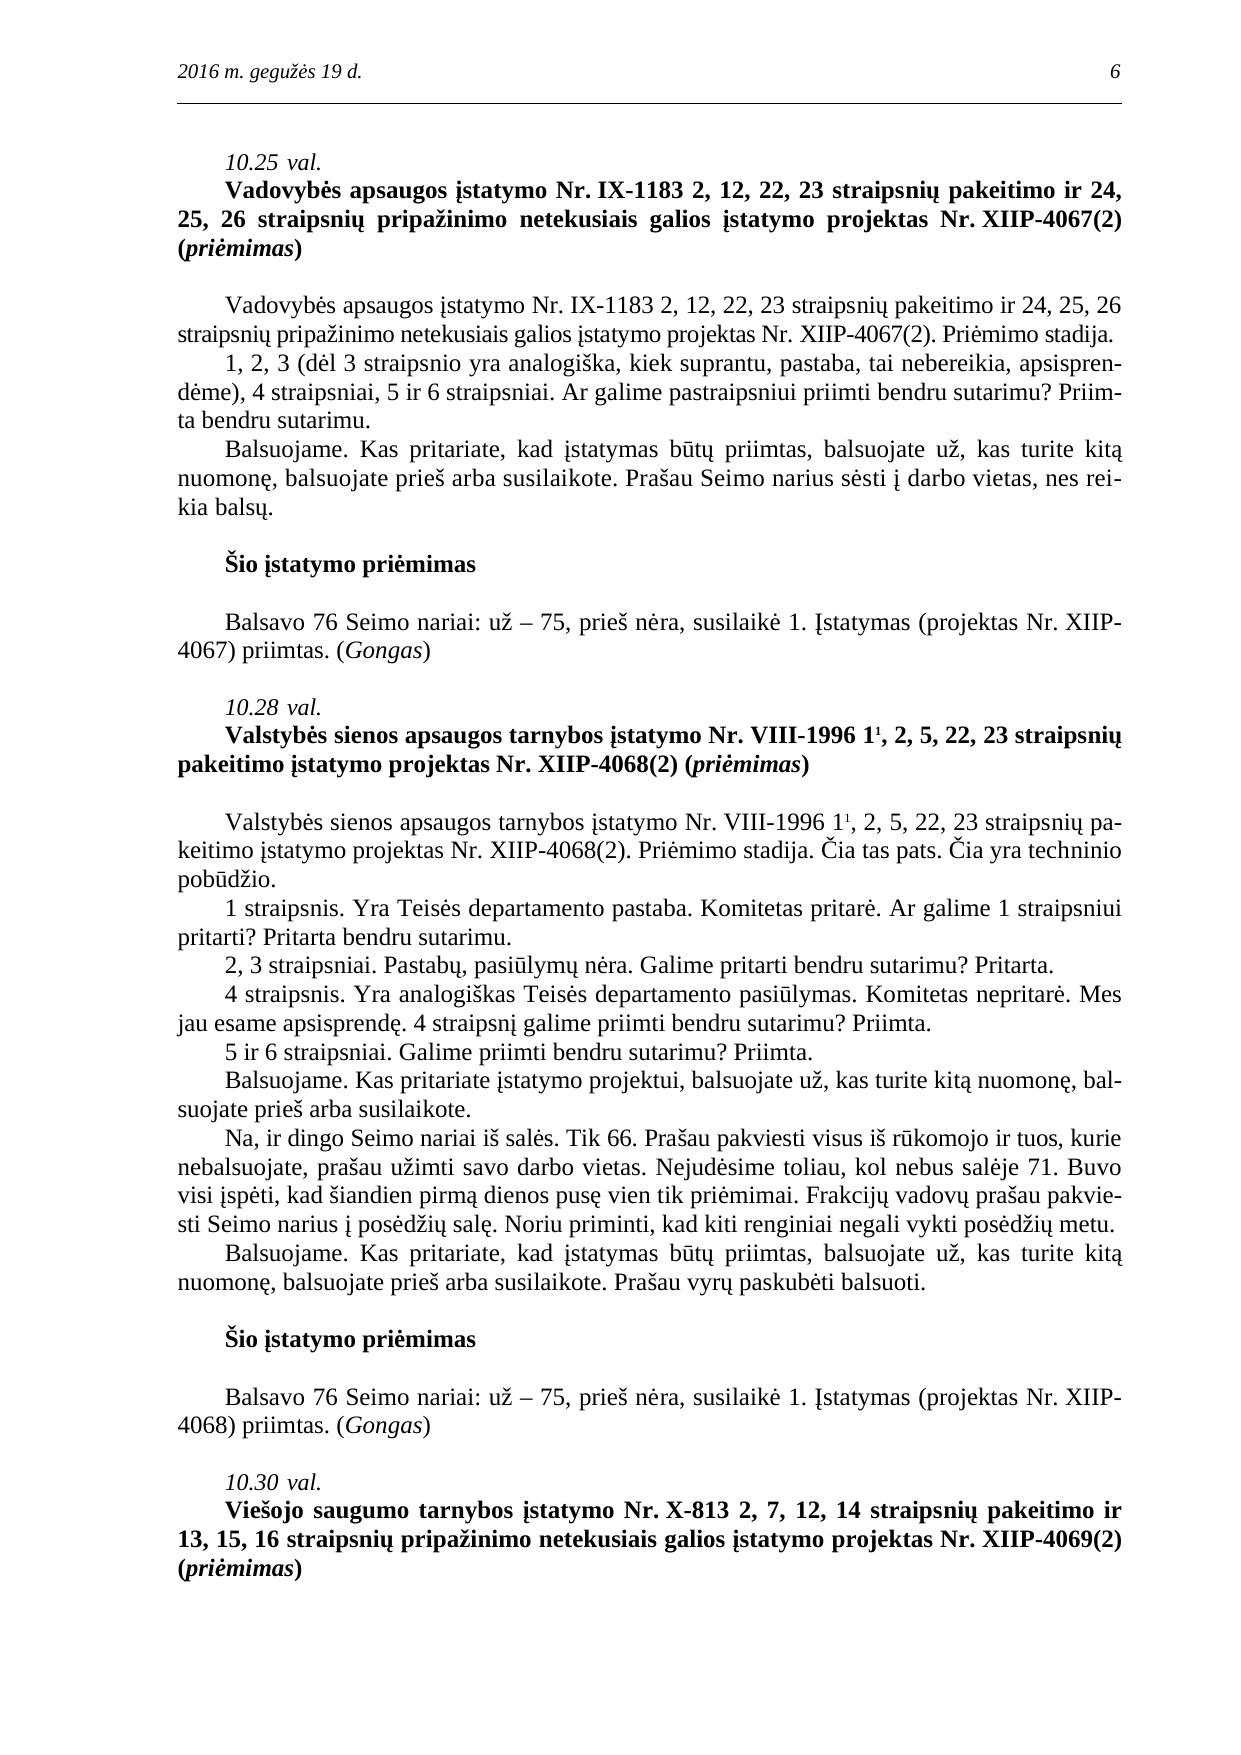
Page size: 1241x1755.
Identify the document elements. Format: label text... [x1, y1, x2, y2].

text 10.30 val. [224, 1468, 1122, 1496]
text Bal­suo­ja­me. Kas pri­ta­ria­te, kad įsta­ty­mas bū­tų pri­im­tas, bal­suo­ja­te už, kas tu­ri­te ki­tą nuo­mo­nę, bal­suo­ja­te prieš ar­ba su­si­lai­ko­te. Pra­šau Sei­mo na­rius sės­ti į dar­bo vie­tas, nes rei­kia bal­sų. [177, 434, 1122, 520]
text Bal­sa­vo 76 Sei­mo na­riai: už – 75, prieš nė­ra, su­si­lai­kė 1. Įsta­ty­mas (pro­jek­tas Nr. XIIP-4067) pri­im­tas. (Gon­gas) [177, 607, 1122, 664]
text Bal­sa­vo 76 Sei­mo na­riai: už – 75, prieš nė­ra, su­si­lai­kė 1. Įsta­ty­mas (pro­jek­tas Nr. XIIP-4068) pri­im­tas. (Gon­gas) [177, 1382, 1122, 1439]
text Na, ir din­go Sei­mo na­riai iš sa­lės. Tik 66. Pra­šau pa­kvies­ti vi­sus iš rū­ko­mo­jo ir tuos, ku­rie ne­bal­suo­ja­te, pra­šau už­im­ti sa­vo dar­bo vie­tas. Ne­ju­dė­si­me to­liau, kol ne­bus sa­lė­je 71. Bu­vo vi­si įspė­ti, kad šian­dien pir­mą die­nos pu­sę vien tik pri­ėmi­mai. Frak­ci­jų va­do­vų pra­šau pa­kvie­s­ti Sei­mo na­rius į po­sė­džių sa­lę. No­riu pri­min­ti, kad ki­ti ren­gi­niai ne­ga­li vyk­ti po­sė­džių me­tu. [177, 1123, 1122, 1238]
text 10.28 val. [224, 693, 1122, 720]
text Bal­suo­ja­me. Kas pri­ta­ria­te, kad įsta­ty­mas bū­tų pri­im­tas, bal­suo­ja­te už, kas tu­ri­te ki­tą nuo­mo­nę, bal­suo­ja­te prieš ar­ba su­si­lai­ko­te. Pra­šau vy­rų pas­ku­bė­ti bal­suo­ti. [177, 1238, 1122, 1295]
text Šio įsta­ty­mo pri­ėmi­mas [177, 549, 1122, 578]
text Vals­ty­bės sie­nos ap­sau­gos tar­ny­bos įsta­ty­mo Nr. VIII-1996 11, 2, 5, 22, 23 straips­nių pa­kei­ti­mo įsta­ty­mo pro­jek­tas Nr. XIIP-4068(2). Pri­ėmi­mo sta­di­ja. Čia tas pats. Čia yra tech­ni­nio po­bū­džio. [177, 807, 1122, 893]
text Vie­šo­jo sau­gu­mo tar­ny­bos įsta­ty­mo Nr. X-813 2, 7, 12, 14 straips­nių pa­kei­ti­mo ir 13, 15, 16 straips­nių pri­pa­ži­ni­mo ne­te­ku­siais ga­lios įsta­ty­mo pro­jek­tas Nr. XIIP-4069(2) (pri­ėmi­mas) [177, 1496, 1122, 1582]
text Va­do­vy­bės ap­sau­gos įsta­ty­mo Nr. IX-1183 2, 12, 22, 23 straips­nių pa­kei­ti­mo ir 24, 25, 26 straips­nių pri­pa­ži­ni­mo ne­te­ku­siais ga­lios įsta­ty­mo pro­jek­tas Nr. XIIP-4067(2) (pri­ėmi­mas) [177, 175, 1122, 262]
text 4 straips­nis. Yra ana­lo­giš­kas Tei­sės de­par­ta­men­to pa­siū­ly­mas. Ko­mi­te­tas ne­pri­ta­rė. Mes jau esa­me ap­si­spren­dę. 4 straips­nį ga­li­me pri­im­ti ben­dru su­ta­ri­mu? Pri­im­ta. [177, 979, 1122, 1037]
text Vals­ty­bės sie­nos ap­sau­gos tar­ny­bos įsta­ty­mo Nr. VIII-1996 11, 2, 5, 22, 23 straips­nių pa­kei­ti­mo įsta­ty­mo pro­jek­tas Nr. XIIP-4068(2) (pri­ėmi­mas) [177, 720, 1122, 778]
text 10.25 val. [224, 148, 1122, 175]
text Bal­suo­ja­me. Kas pri­ta­ria­te įsta­ty­mo pro­jek­tui, bal­suo­ja­te už, kas tu­ri­te ki­tą nuo­mo­nę, bal­suo­ja­te prieš ar­ba su­si­lai­ko­te. [177, 1065, 1122, 1123]
text 1 straips­nis. Yra Tei­sės de­par­ta­men­to pa­sta­ba. Ko­mi­te­tas pri­ta­rė. Ar ga­li­me 1 straips­niui pri­tar­ti? Pri­tar­ta ben­dru su­ta­ri­mu. [177, 893, 1122, 950]
text 2, 3 straips­niai. Pa­sta­bų, pa­siū­ly­mų nė­ra. Ga­li­me pri­tar­ti ben­dru su­ta­ri­mu? Pri­tar­ta. [177, 950, 1122, 979]
text 5 ir 6 straips­niai. Ga­li­me pri­im­ti ben­dru su­ta­ri­mu? Pri­im­ta. [177, 1037, 1122, 1065]
text 1, 2, 3 (dėl 3 straips­nio yra ana­lo­giš­ka, kiek su­pran­tu, pa­sta­ba, tai ne­be­rei­kia, ap­si­spren­dė­me), 4 straips­niai, 5 ir 6 straips­niai. Ar ga­li­me pa­straips­niui pri­im­ti ben­dru su­ta­ri­mu? Pri­im­ta ben­dru su­ta­ri­mu. [177, 348, 1122, 434]
text Šio įsta­ty­mo pri­ėmi­mas [177, 1324, 1122, 1353]
text Va­do­vy­bės ap­sau­gos įsta­ty­mo Nr. IX-1183 2, 12, 22, 23 straips­nių pa­kei­ti­mo ir 24, 25, 26 straips­nių pri­pa­ži­ni­mo ne­te­ku­siais ga­lios įsta­ty­mo pro­jek­tas Nr. XIIP-4067(2). Pri­ėmi­mo sta­di­ja. [177, 290, 1122, 348]
